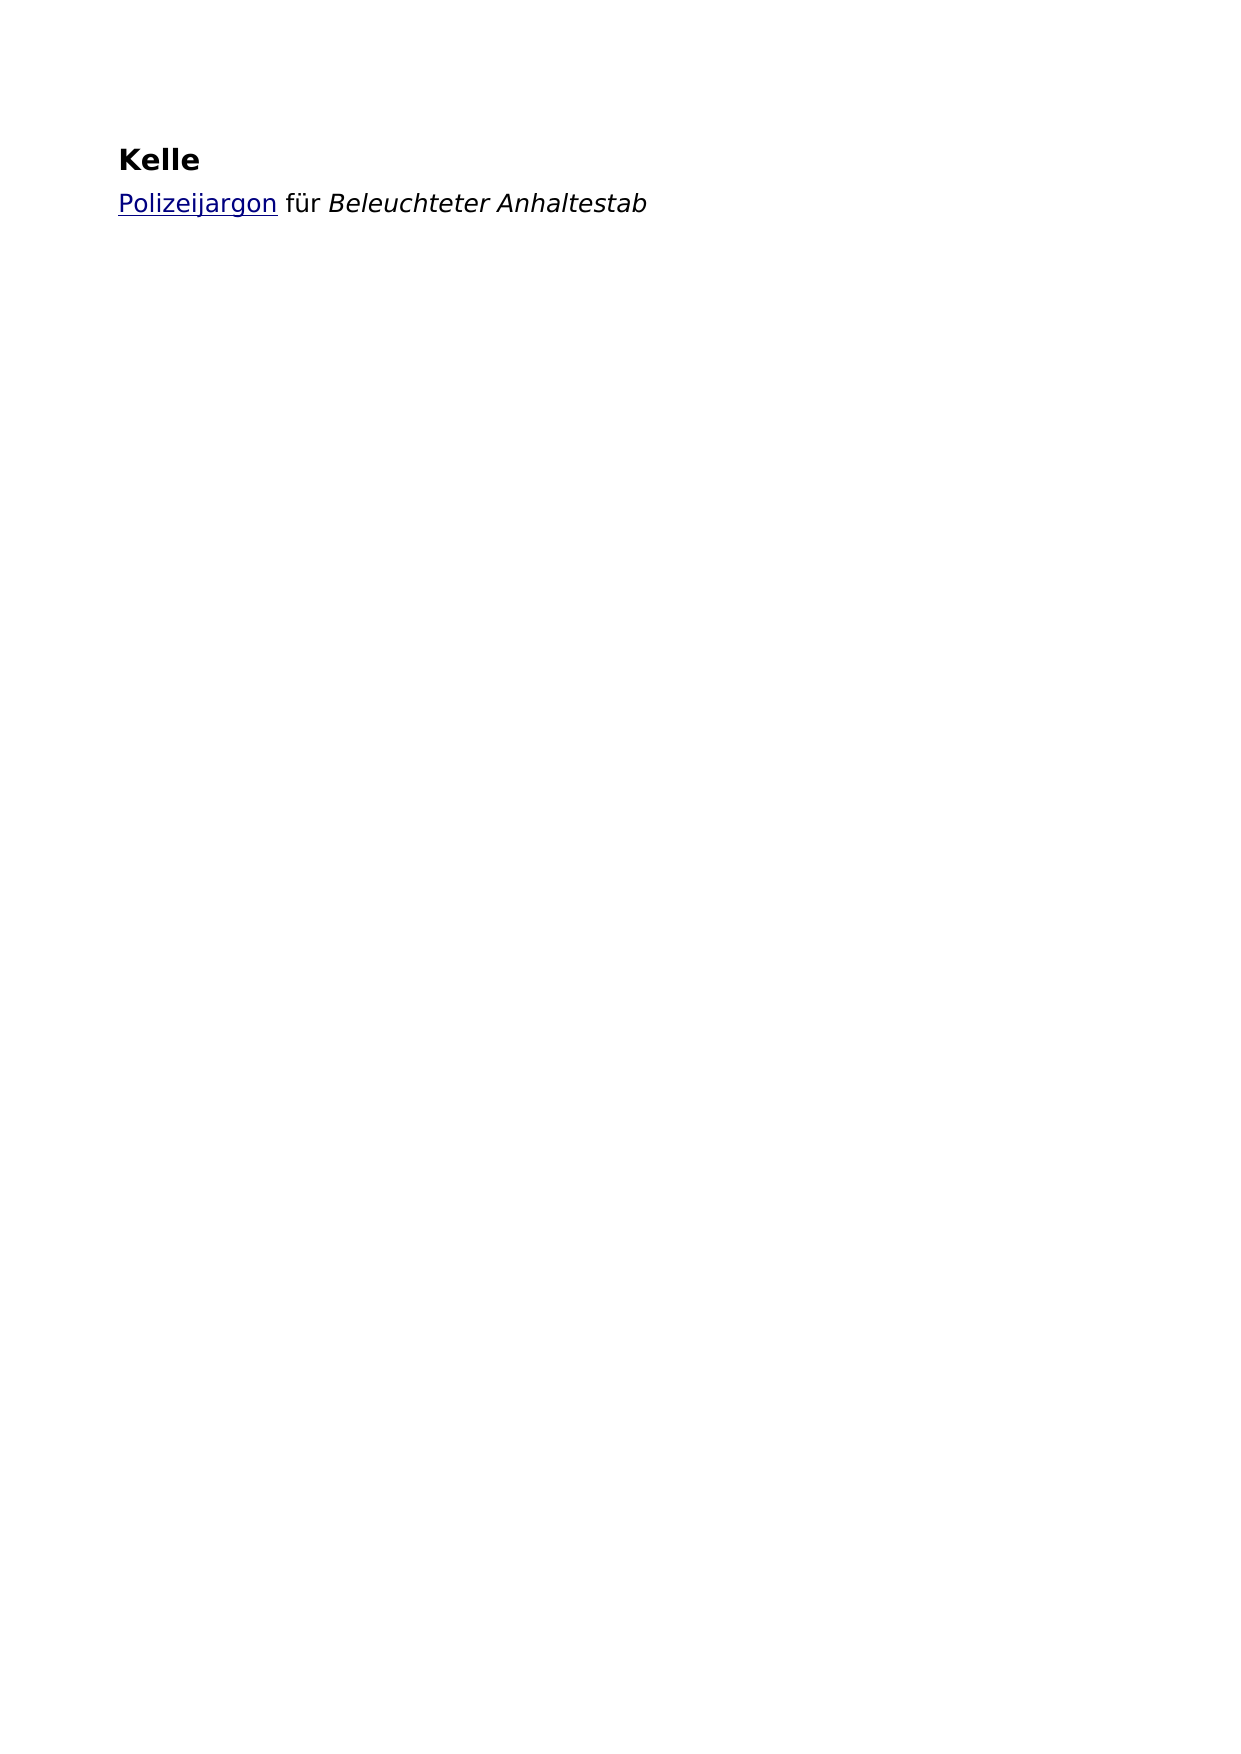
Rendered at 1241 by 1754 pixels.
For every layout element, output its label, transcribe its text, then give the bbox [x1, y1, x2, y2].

subtitle Kelle [118, 143, 1122, 177]
text Polizeijargon für Beleuchteter Anhaltestab [118, 189, 1122, 219]
